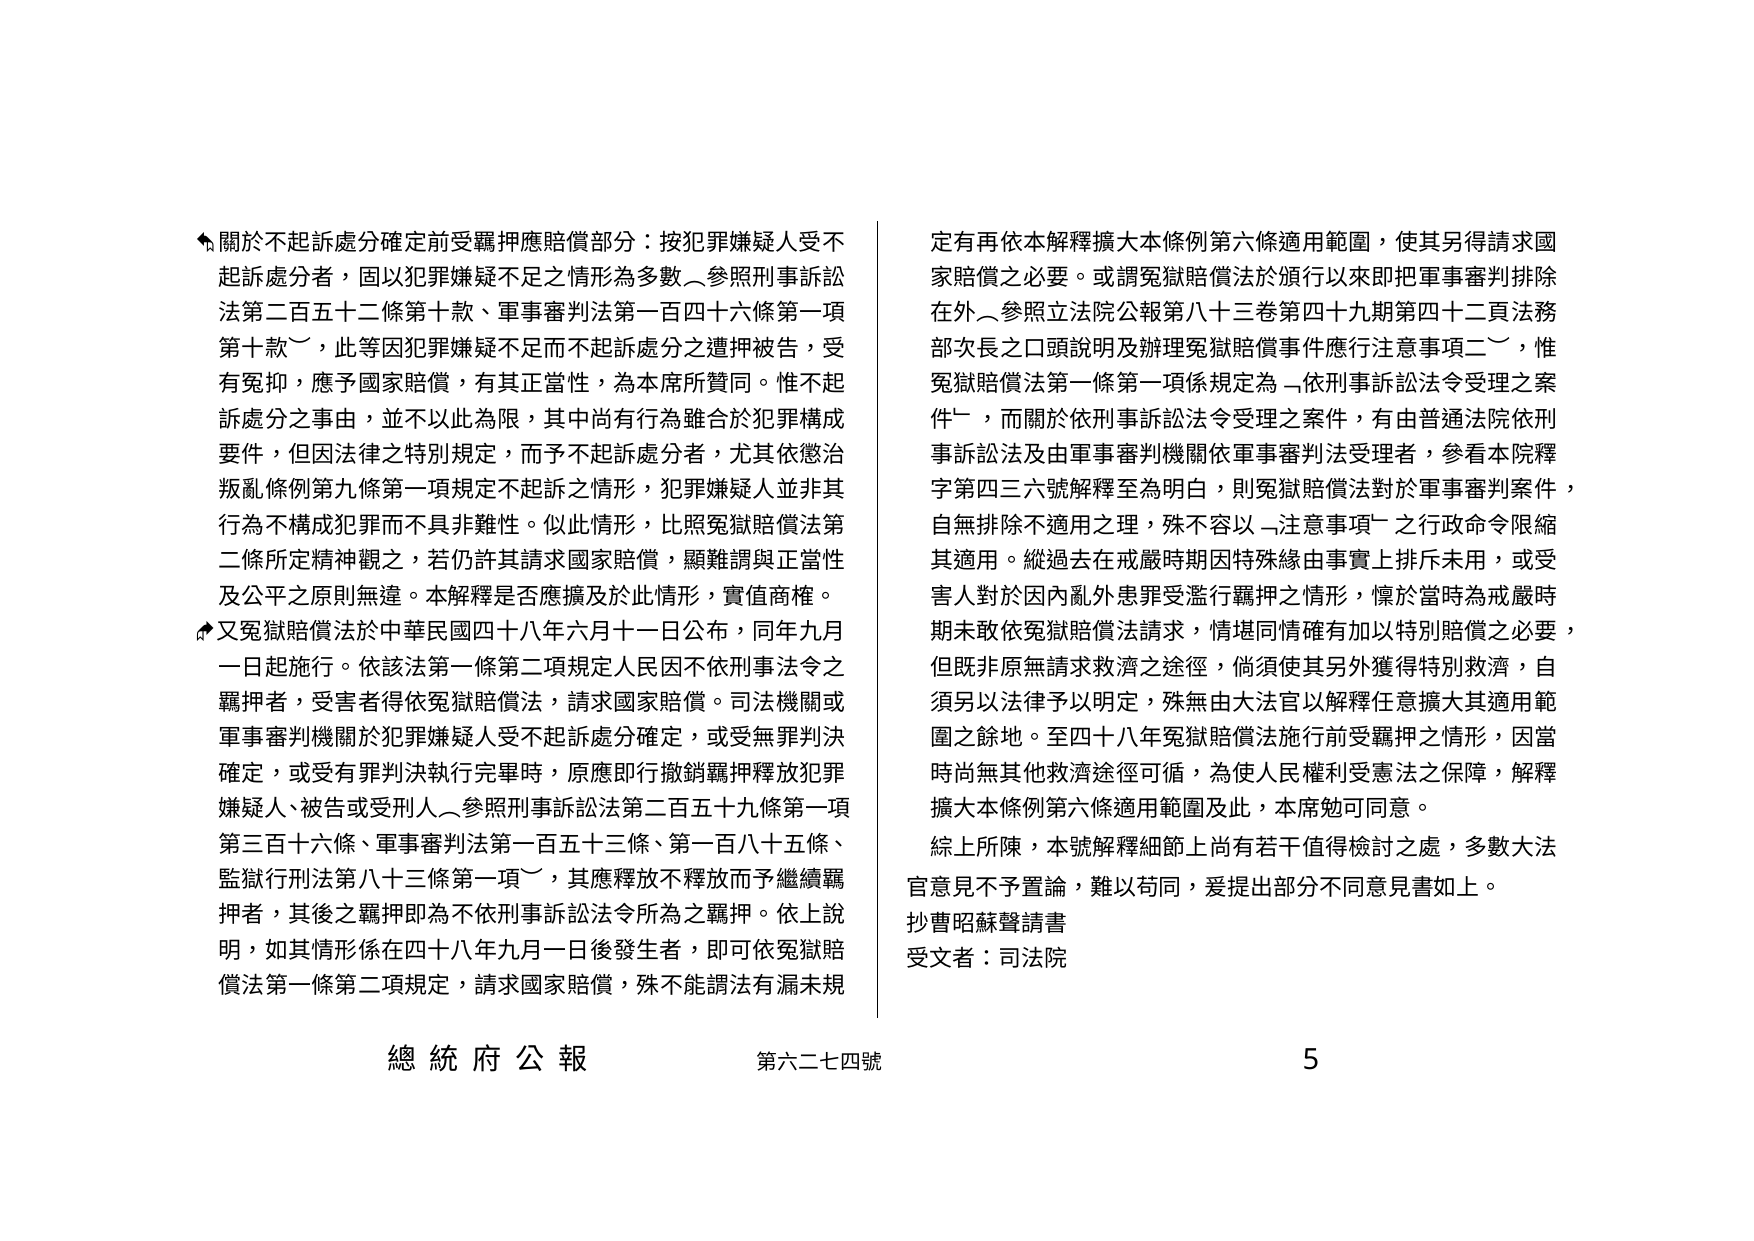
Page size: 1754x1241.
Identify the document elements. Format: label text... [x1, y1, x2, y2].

text 綜上所陳，本號解釋細節上尚有若干值得檢討之處，多數大法官意見不予置論，難以苟同，爰提出部分不同意見書如上。 [907, 824, 1559, 903]
text 抄曹昭蘇聲請書 [907, 903, 1559, 938]
text 又冤獄賠償法於中華民國四十八年六月十一日公布，同年九月一日起施行。依該法第一條第二項規定人民因不依刑事法令之羈押者，受害者得依冤獄賠償法，請求國家賠償。司法機關或軍事審判機關於犯罪嫌疑人受不起訴處分確定，或受無罪判決確定，或受有罪判決執行完畢時，原應即行撤銷羈押釋放犯罪嫌疑人、被告或受刑人︵參照刑事訴訟法第二百五十九條第一項、第三百十六條、軍事審判法第一百五十三條、第一百八十五條、監獄行刑法第八十三條第一項︶，其應釋放不釋放而予繼續羈押者，其後之羈押即為不依刑事訴訟法令所為之羈押。依上說明，如其情形係在四十八年九月一日後發生者，即可依冤獄賠償法第一條第二項規定，請求國家賠償，殊不能謂法有漏未規定有再依本解釋擴大本條例第六條適用範圍，使其另得請求國家賠償之必要。或謂冤獄賠償法於頒行以來即把軍事審判排除在外︵參照立法院公報第八十三卷第四十九期第四十二頁法務部次長之口頭說明及辦理冤獄賠償事件應行注意事項二︶，惟冤獄賠償法第一條第一項係規定為﹁依刑事訴訟法令受理之案件﹂，而關於依刑事訴訟法令受理之案件，有由普通法院依刑事訴訟法及由軍事審判機關依軍事審判法受理者，參看本院釋字第四三六號解釋至為明白，則冤獄賠償法對於軍事審判案件，自無排除不適用之理，殊不容以﹁注意事項﹂之行政命令限縮其適用。縱過去在戒嚴時期因特殊緣由事實上排斥未用，或受害人對於因內亂外患罪受濫行羈押之情形，懍於當時為戒嚴時期未敢依冤獄賠償法請求，情堪同情確有加以特別賠償之必要，但既非原無請求救濟之途徑，倘須使其另外獲得特別救濟，自須另以法律予以明定，殊無由大法官以解釋任意擴大其適用範圍之餘地。至四十八年冤獄賠償法施行前受羈押之情形，因當時尚無其他救濟途徑可循，為使人民權利受憲法之保障，解釋擴大本條例第六條適用範圍及此，本席勉可同意。 [195, 611, 847, 1001]
text 又冤獄賠償法於中華民國四十八年六月十一日公布，同年九月一日起施行。依該法第一條第二項規定人民因不依刑事法令之羈押者，受害者得依冤獄賠償法，請求國家賠償。司法機關或軍事審判機關於犯罪嫌疑人受不起訴處分確定，或受無罪判決確定，或受有罪判決執行完畢時，原應即行撤銷羈押釋放犯罪嫌疑人、被告或受刑人︵參照刑事訴訟法第二百五十九條第一項、第三百十六條、軍事審判法第一百五十三條、第一百八十五條、監獄行刑法第八十三條第一項︶，其應釋放不釋放而予繼續羈押者，其後之羈押即為不依刑事訴訟法令所為之羈押。依上說明，如其情形係在四十八年九月一日後發生者，即可依冤獄賠償法第一條第二項規定，請求國家賠償，殊不能謂法有漏未規定有再依本解釋擴大本條例第六條適用範圍，使其另得請求國家賠償之必要。或謂冤獄賠償法於頒行以來即把軍事審判排除在外︵參照立法院公報第八十三卷第四十九期第四十二頁法務部次長之口頭說明及辦理冤獄賠償事件應行注意事項二︶，惟冤獄賠償法第一條第一項係規定為﹁依刑事訴訟法令受理之案件﹂，而關於依刑事訴訟法令受理之案件，有由普通法院依刑事訴訟法及由軍事審判機關依軍事審判法受理者，參看本院釋字第四三六號解釋至為明白，則冤獄賠償法對於軍事審判案件，自無排除不適用之理，殊不容以﹁注意事項﹂之行政命令限縮其適用。縱過去在戒嚴時期因特殊緣由事實上排斥未用，或受害人對於因內亂外患罪受濫行羈押之情形，懍於當時為戒嚴時期未敢依冤獄賠償法請求，情堪同情確有加以特別賠償之必要，但既非原無請求救濟之途徑，倘須使其另外獲得特別救濟，自須另以法律予以明定，殊無由大法官以解釋任意擴大其適用範圍之餘地。至四十八年冤獄賠償法施行前受羈押之情形，因當時尚無其他救濟途徑可循，為使人民權利受憲法之保障，解釋擴大本條例第六條適用範圍及此，本席勉可同意。 [907, 222, 1559, 824]
text 受文者：司法院 [907, 938, 1559, 974]
text 關於不起訴處分確定前受羈押應賠償部分：按犯罪嫌疑人受不起訴處分者，固以犯罪嫌疑不足之情形為多數︵參照刑事訴訟法第二百五十二條第十款、軍事審判法第一百四十六條第一項第十款︶，此等因犯罪嫌疑不足而不起訴處分之遭押被告，受有冤抑，應予國家賠償，有其正當性，為本席所贊同。惟不起訴處分之事由，並不以此為限，其中尚有行為雖合於犯罪構成要件，但因法律之特別規定，而予不起訴處分者，尤其依懲治叛亂條例第九條第一項規定不起訴之情形，犯罪嫌疑人並非其行為不構成犯罪而不具非難性。似此情形，比照冤獄賠償法第二條所定精神觀之，若仍許其請求國家賠償，顯難謂與正當性及公平之原則無違。本解釋是否應擴及於此情形，實值商榷。 [195, 222, 847, 611]
